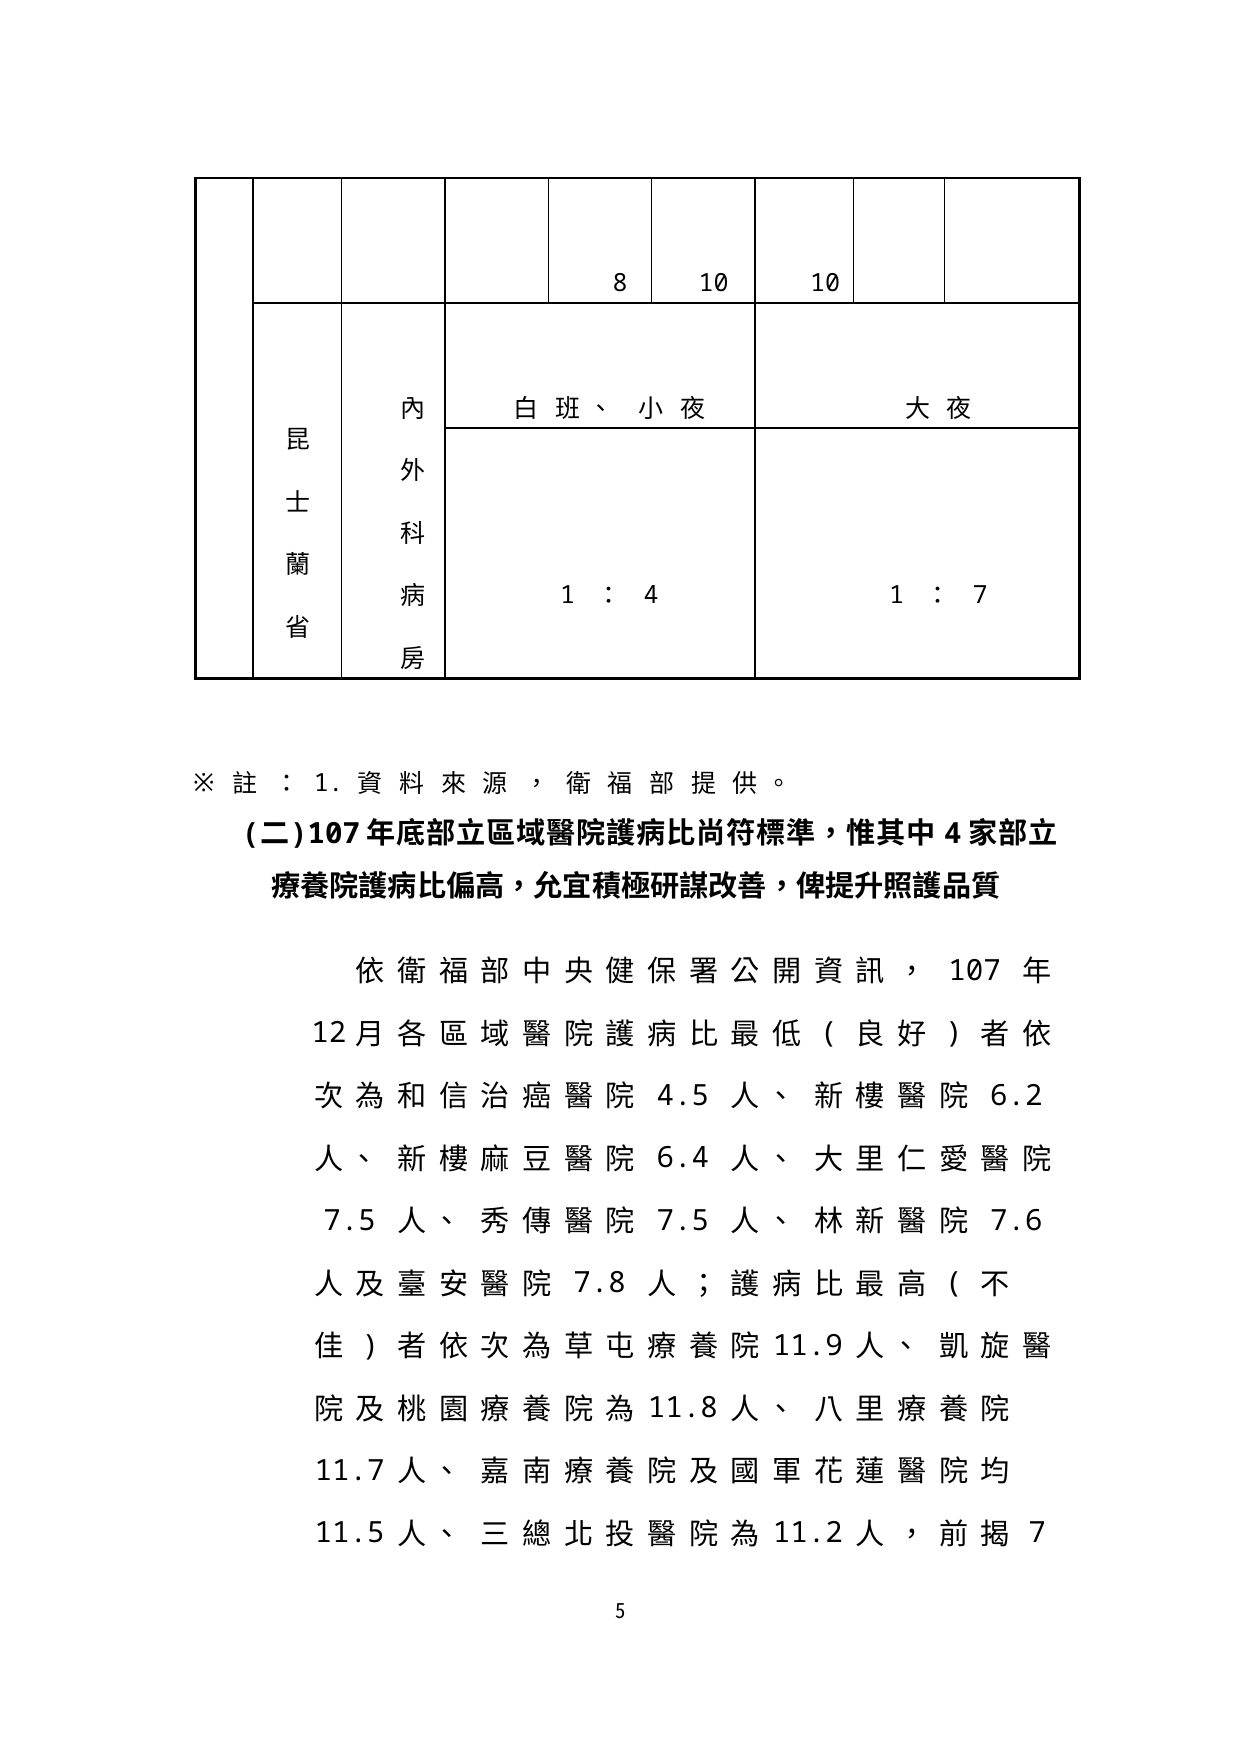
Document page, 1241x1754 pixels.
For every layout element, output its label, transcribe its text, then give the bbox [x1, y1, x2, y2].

table_cell [945, 179, 1078, 302]
table_cell [342, 179, 444, 302]
table_cell 內外科病房 [342, 304, 444, 677]
table_cell 大夜 [756, 304, 1078, 427]
table_cell 8 [549, 179, 651, 302]
table_cell [446, 179, 548, 302]
table_cell 澳洲 [197, 179, 252, 677]
table_cell 10 [756, 179, 853, 302]
table_cell 10 [652, 179, 754, 302]
text (二)107年底部立區域醫院護病比尚符標準，惟其中4家部立療養院護病比偏高，允宜積極研謀改善，俾提升照護品質 [242, 802, 1058, 906]
table_cell [854, 179, 944, 302]
table_cell 白班、小夜 [446, 304, 754, 427]
table_cell 維多利亞省 [254, 179, 341, 302]
text ※註：1.資料來源，衛福部提供。 [183, 740, 1058, 802]
table_cell 1：7 [756, 429, 1078, 677]
text 依衛福部中央健保署公開資訊，107年12月各區域醫院護病比最低(良好)者依次為和信治癌醫院4.5人、新樓醫院6.2人、新樓麻豆醫院6.4人、大里仁愛醫院7.5人、秀傳醫院7.5人、林新醫院7.6人及臺安醫院7.8人；護病比最高(不佳)者依次為草屯療養院11.9人、凱旋醫院及桃園療養院為11.8人、八里療養院11.7人、嘉南療養院及國軍花蓮醫院均11.5人、三總北投醫院為11.2人，前揭7 [271, 927, 1058, 1552]
table_cell 昆士蘭省 [254, 304, 341, 677]
table_cell 1：4 [446, 429, 754, 677]
